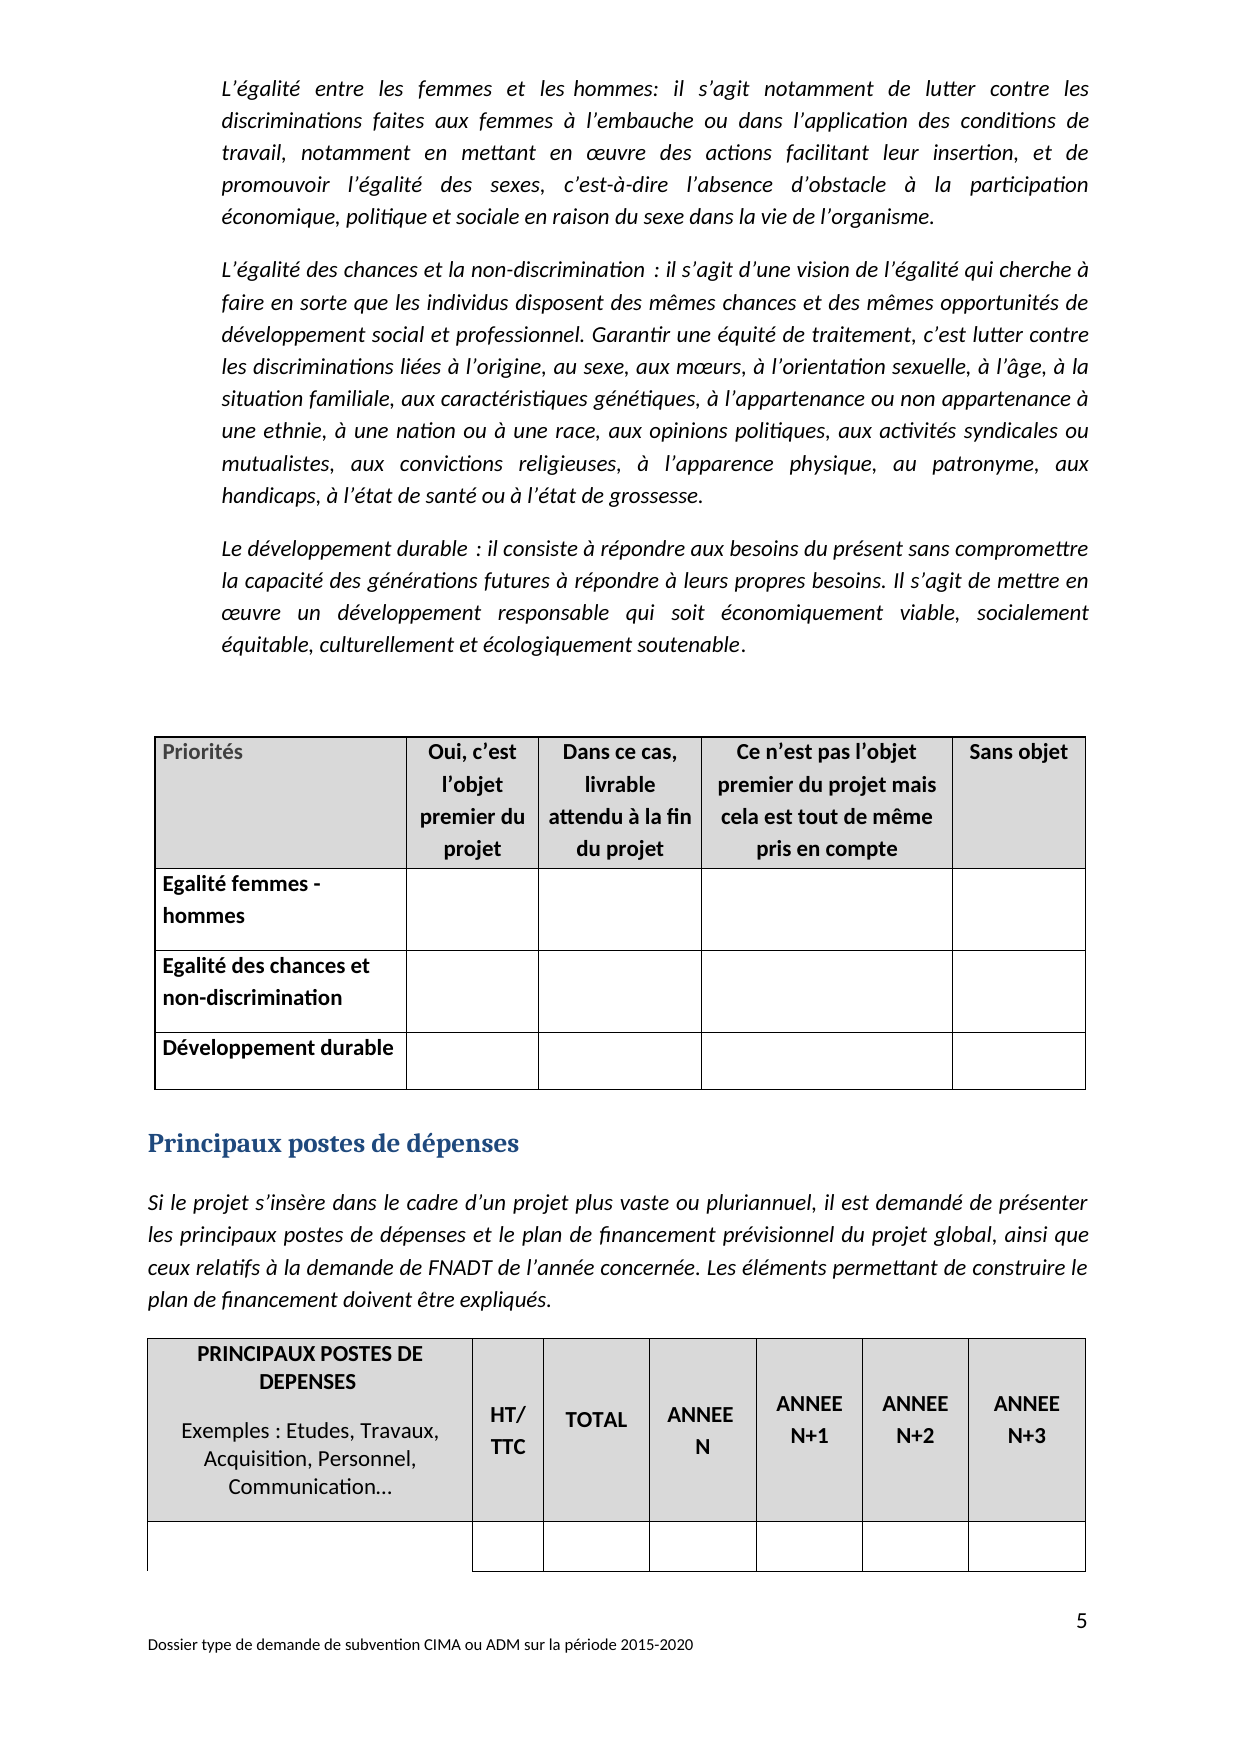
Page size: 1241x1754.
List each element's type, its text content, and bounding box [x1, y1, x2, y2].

table_cell [953, 951, 1085, 1032]
table_header Dans ce cas, livrable attendu à la fin du projet [539, 738, 701, 868]
text L’égalité des chances et la non-discrimination : il s’agit d’une vision de l’égalité qui cherche à faire en sorte que les individus disposent des mêmes chances et des mêmes opportunités de développement social et professionnel. Garantir une équité de traitement, c’est lutter contre les discriminations liées à l’origine, au sexe, aux mœurs, à l’orientation sexuelle, à l’âge, à la situation familiale, aux caractéristiques génétiques, à l’appartenance ou non appartenance à une ethnie, à une nation ou à une race, aux opinions politiques, aux activités syndicales ou mutualistes, aux convictions religieuses, à l’apparence physique, au patronyme, aux handicaps, à l’état de santé ou à l’état de grossesse. [221, 256, 1093, 509]
table_cell [969, 1522, 1085, 1571]
table_cell [953, 869, 1085, 950]
table_cell [148, 1522, 472, 1571]
subtitle Principaux postes de dépenses [148, 1128, 1093, 1159]
table_cell Egalité femmes - hommes [156, 869, 406, 950]
table_cell [953, 1033, 1085, 1089]
text L’égalité entre les femmes et les hommes: il s’agit notamment de lutter contre les discriminations faites aux femmes à l’embauche ou dans l’application des conditions de travail, notamment en mettant en œuvre des actions facilitant leur insertion, et de promouvoir l’égalité des sexes, c’est-à-dire l’absence d’obstacle à la participation économique, politique et sociale en raison du sexe dans la vie de l’organisme. [221, 74, 1093, 231]
table_header Oui, c’est l’objet premier du projet [407, 738, 538, 868]
table_cell [539, 951, 701, 1032]
table_header ANNEE N+2 [863, 1339, 968, 1521]
table_header TOTAL [544, 1339, 649, 1521]
table_header ANNEE N+1 [757, 1339, 862, 1521]
table_header Sans objet [953, 738, 1085, 868]
table_cell [863, 1522, 968, 1571]
table_cell [407, 869, 538, 950]
text Le développement durable : il consiste à répondre aux besoins du présent sans compromettre la capacité des générations futures à répondre à leurs propres besoins. Il s’agit de mettre en œuvre un développement responsable qui soit économiquement viable, socialement équitable, culturellement et écologiquement soutenable. [221, 534, 1093, 658]
table_cell [650, 1522, 756, 1571]
text Si le projet s’insère dans le cadre d’un projet plus vaste ou pluriannuel, il est demandé de présenter les principaux postes de dépenses et le plan de financement prévisionnel du projet global, ainsi que ceux relatifs à la demande de FNADT de l’année concernée. Les éléments permettant de construire le plan de financement doivent être expliqués. [148, 1188, 1093, 1313]
table_header ANNEE N [650, 1339, 756, 1521]
table_cell [407, 951, 538, 1032]
table_cell [702, 1033, 952, 1089]
table_header ANNEE N+3 [969, 1339, 1085, 1521]
table_cell Egalité des chances et non-discrimination [156, 951, 406, 1032]
table_header Priorités [156, 738, 406, 868]
table_cell [473, 1522, 543, 1571]
table_cell [544, 1522, 649, 1571]
table_cell [702, 869, 952, 950]
table_header HT/ TTC [473, 1339, 543, 1521]
table_cell [702, 951, 952, 1032]
table_cell [539, 1033, 701, 1089]
table_cell Développement durable [156, 1033, 406, 1089]
table_cell [407, 1033, 538, 1089]
table_cell [757, 1522, 862, 1571]
table_header Ce n’est pas l’objet premier du projet mais cela est tout de même pris en compte [702, 738, 952, 868]
table_cell [539, 869, 701, 950]
table_header PRINCIPAUX POSTES DE DEPENSES Exemples : Etudes, Travaux, Acquisition, Personnel, Communication… [148, 1339, 472, 1521]
